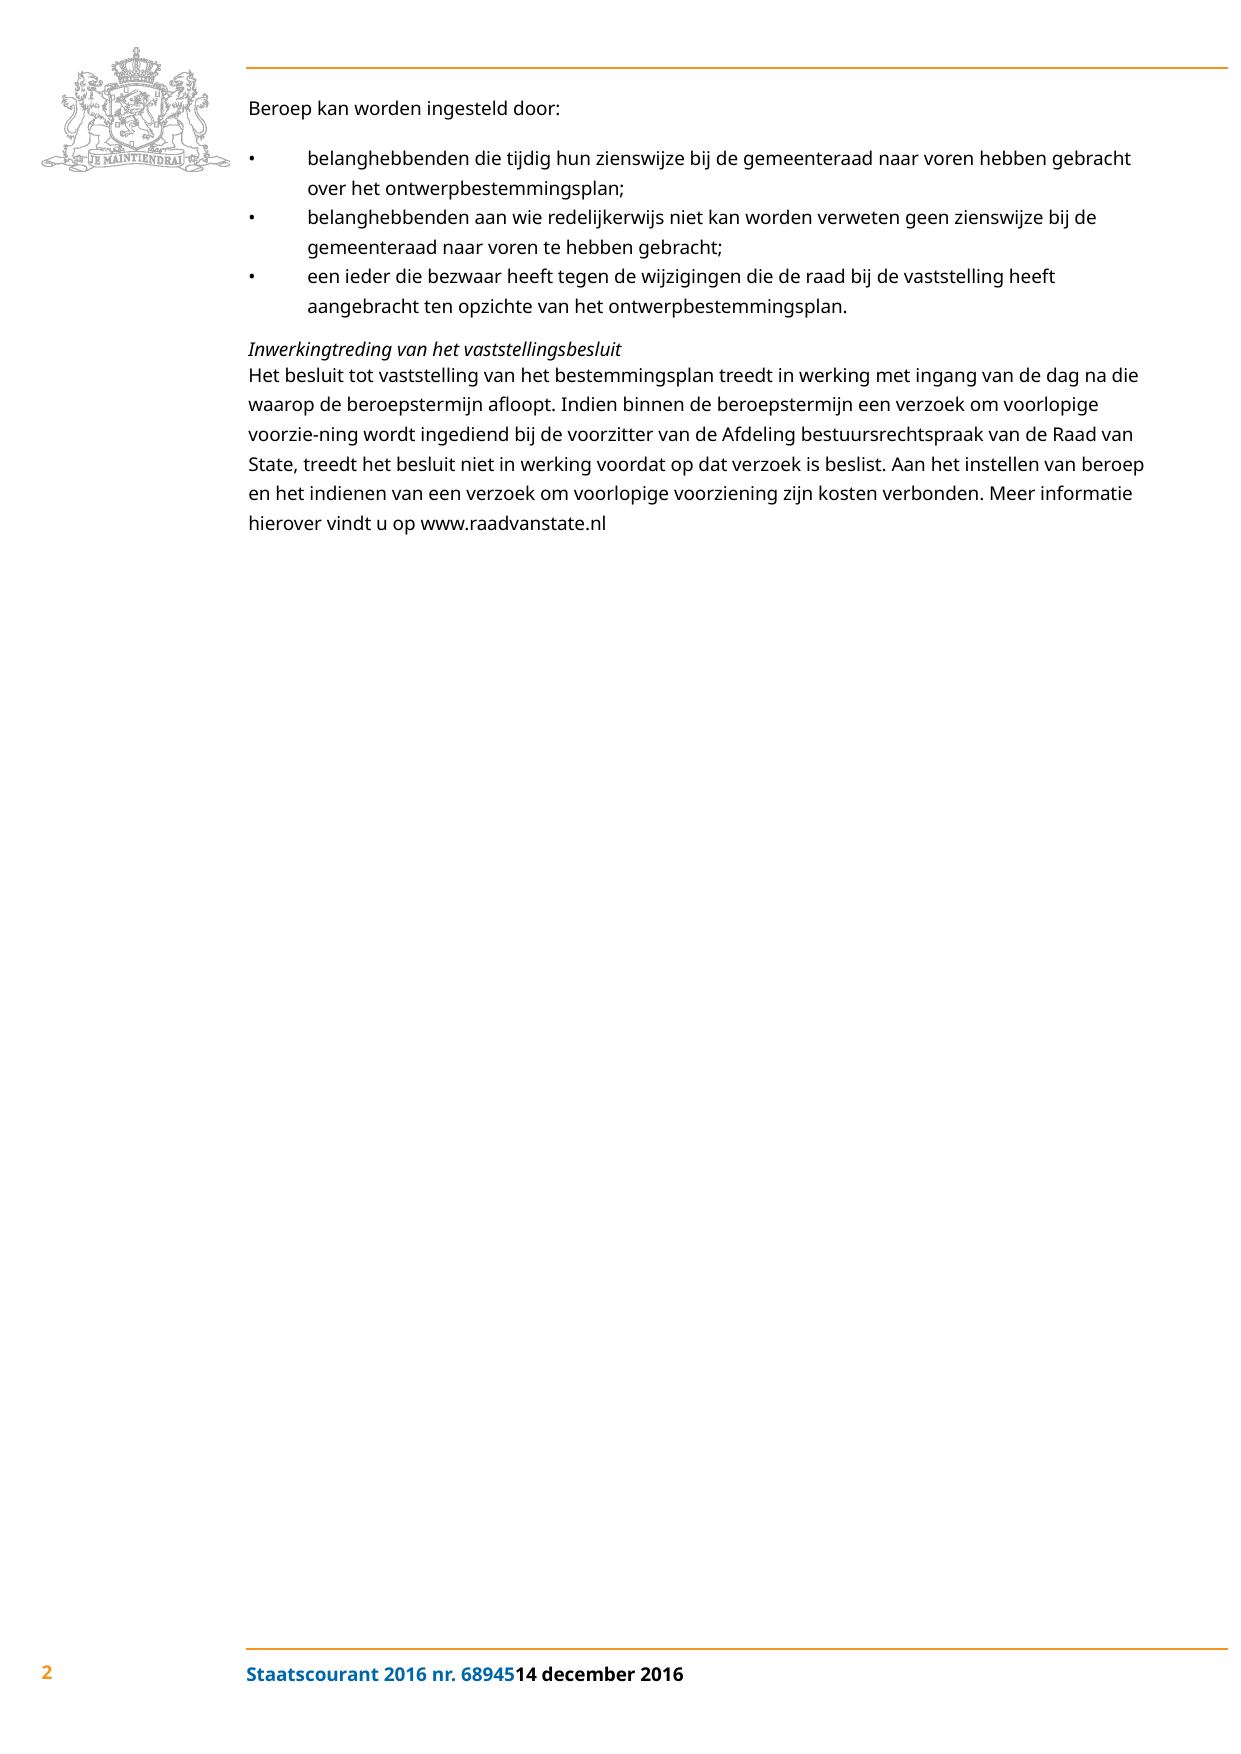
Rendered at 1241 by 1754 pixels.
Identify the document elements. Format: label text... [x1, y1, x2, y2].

text Het besluit tot vaststelling van het bestemmingsplan treedt in werking met ingang van de dag na die waarop de beroepstermijn afloopt. Indien binnen de beroepstermijn een verzoek om voorlopige voorzie-ning wordt ingediend bij de voorzitter van de Afdeling bestuursrechtspraak van de Raad van State, treedt het besluit niet in werking voordat op dat verzoek is beslist. Aan het instellen van beroep en het indienen van een verzoek om voorlopige voorziening zijn kosten verbonden. Meer informatie hierover vindt u op www.raadvanstate.nl [248, 362, 1152, 536]
list belanghebbenden aan wie redelijkerwijs niet kan worden verweten geen zienswijze bij de gemeenteraad naar voren te hebben gebracht; [248, 204, 1152, 260]
picture [41, 47, 231, 172]
list een ieder die bezwaar heeft tegen de wijzigingen die de raad bij de vaststelling heeft aangebracht ten opzichte van het ontwerpbestemmingsplan. [248, 263, 1152, 319]
list belanghebbenden die tijdig hun zienswijze bij de gemeenteraad naar voren hebben gebracht over het ontwerpbestemmingsplan; [248, 145, 1152, 201]
text Inwerkingtreding van het vaststellingsbesluit [248, 336, 1152, 362]
text Beroep kan worden ingesteld door: [248, 95, 1152, 121]
